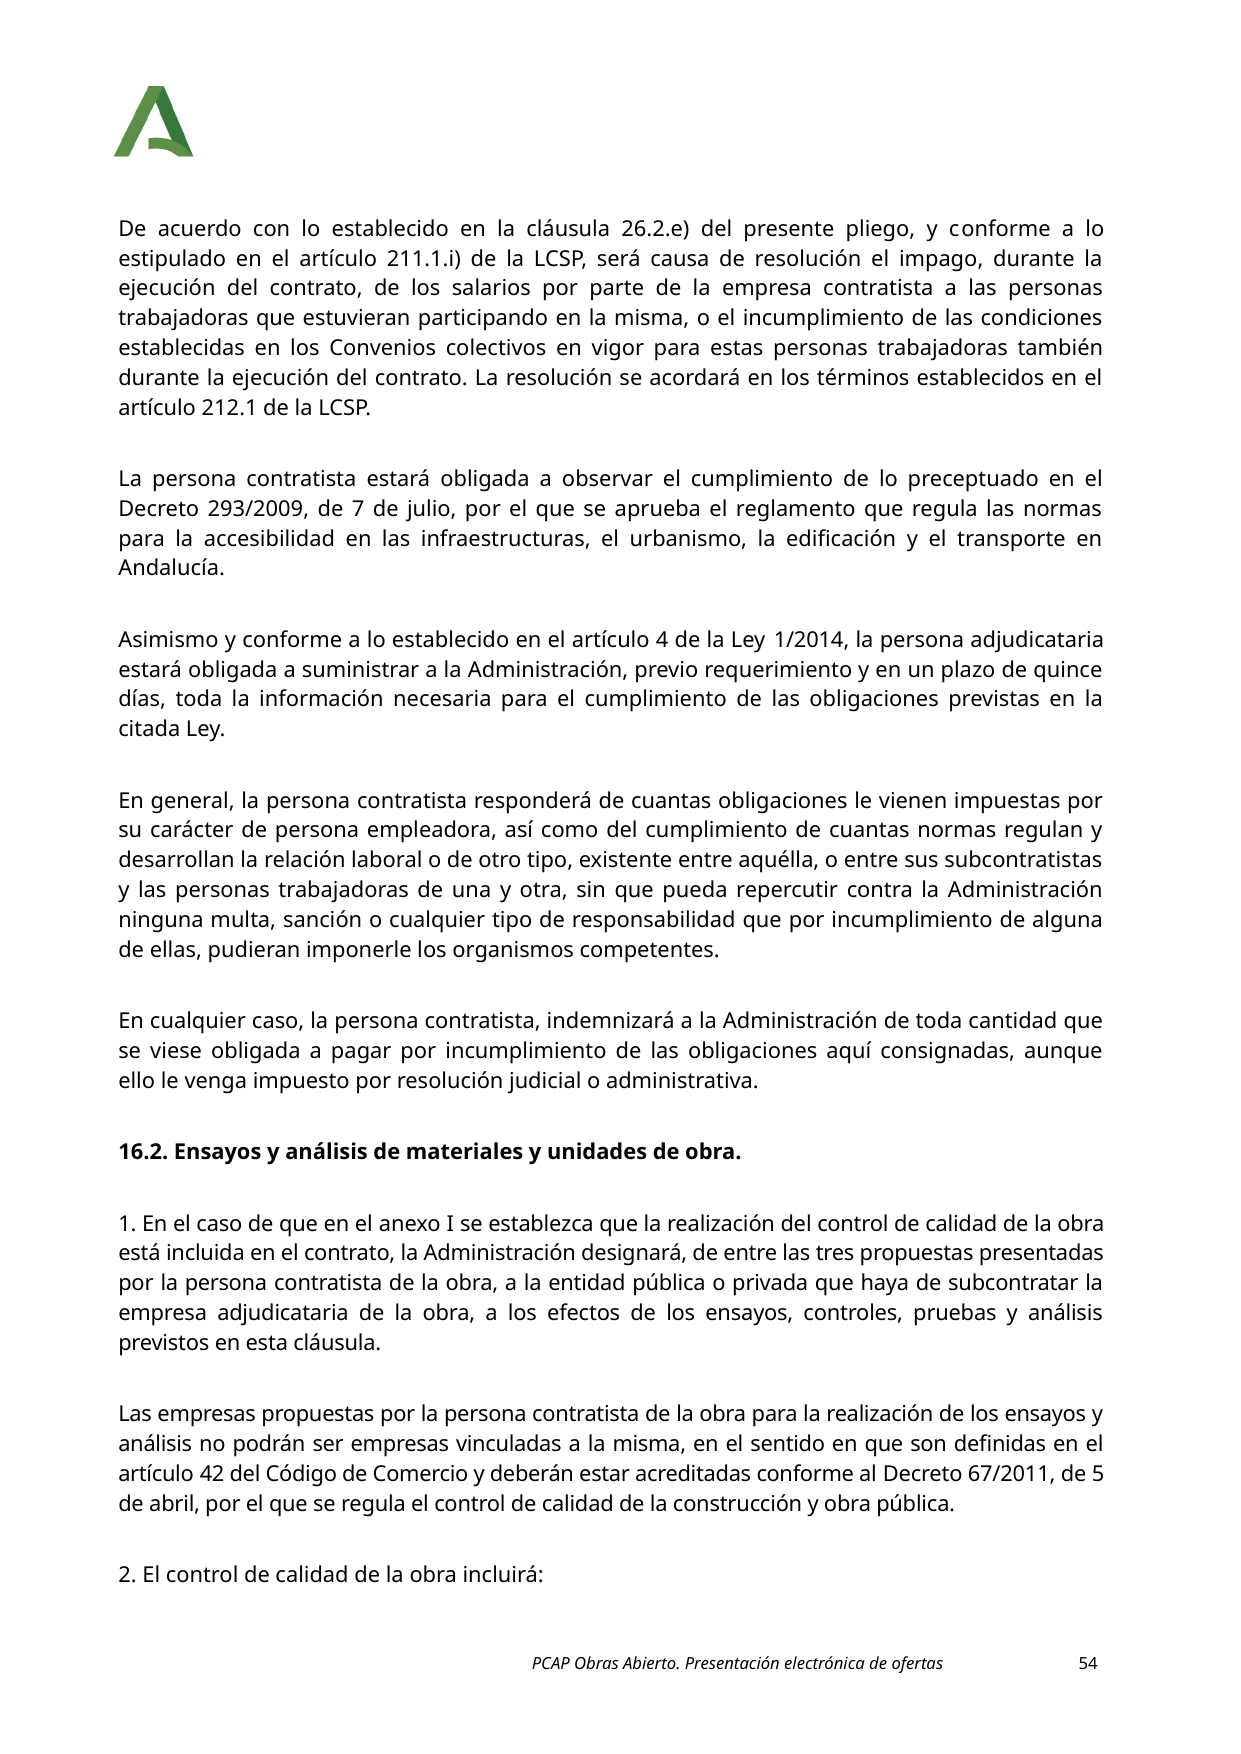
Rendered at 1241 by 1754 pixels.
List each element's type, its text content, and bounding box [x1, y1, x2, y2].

text 1. En el caso de que en el anexo I se establezca que la realización del control de calidad de la obra está incluida en el contrato, la Administración designará, de entre las tres propuestas presentadas por la persona contratista de la obra, a la entidad pública o privada que haya de subcontratar la empresa adjudicataria de la obra, a los efectos de los ensayos, controles, pruebas y análisis previstos en esta cláusula. [118, 1207, 1104, 1356]
text Asimismo y conforme a lo establecido en el artículo 4 de la Ley 1/2014, la persona adjudicataria estará obligada a suministrar a la Administración, previo requerimiento y en un plazo de quince días, toda la información necesaria para el cumplimiento de las obligaciones previstas en la citada Ley. [118, 624, 1104, 743]
picture [109, 81, 198, 161]
text De acuerdo con lo establecido en la cláusula 26.2.e) del presente pliego, y conforme a lo estipulado en el artículo 211.1.i) de la LCSP, será causa de resolución el impago, durante la ejecución del contrato, de los salarios por parte de la empresa contratista a las personas trabajadoras que estuvieran participando en la misma, o el incumplimiento de las condiciones establecidas en los Convenios colectivos en vigor para estas personas trabajadoras también durante la ejecución del contrato. La resolución se acordará en los términos establecidos en el artículo 212.1 de la LCSP. [118, 213, 1104, 421]
text 2. El control de calidad de la obra incluirá: [118, 1559, 1104, 1589]
text En cualquier caso, la persona contratista, indemnizará a la Administración de toda cantidad que se viese obligada a pagar por incumplimiento de las obligaciones aquí consignadas, aunque ello le venga impuesto por resolución judicial o administrativa. [118, 1005, 1104, 1094]
text La persona contratista estará obligada a observar el cumplimiento de lo preceptuado en el Decreto 293/2009, de 7 de julio, por el que se aprueba el reglamento que regula las normas para la accesibilidad en las infraestructuras, el urbanismo, la edificación y el transporte en Andalucía. [118, 463, 1104, 582]
text Las empresas propuestas por la persona contratista de la obra para la realización de los ensayos y análisis no podrán ser empresas vinculadas a la misma, en el sentido en que son definidas en el artículo 42 del Código de Comercio y deberán estar acreditadas conforme al Decreto 67/2011, de 5 de abril, por el que se regula el control de calidad de la construcción y obra pública. [118, 1398, 1104, 1517]
text 16.2. Ensayos y análisis de materiales y unidades de obra. [118, 1136, 1104, 1166]
text En general, la persona contratista responderá de cuantas obligaciones le vienen impuestas por su carácter de persona empleadora, así como del cumplimiento de cuantas normas regulan y desarrollan la relación laboral o de otro tipo, existente entre aquélla, o entre sus subcontratistas y las personas trabajadoras de una y otra, sin que pueda repercutir contra la Administración ninguna multa, sanción o cualquier tipo de responsabilidad que por incumplimiento de alguna de ellas, pudieran imponerle los organismos competentes. [118, 784, 1104, 963]
